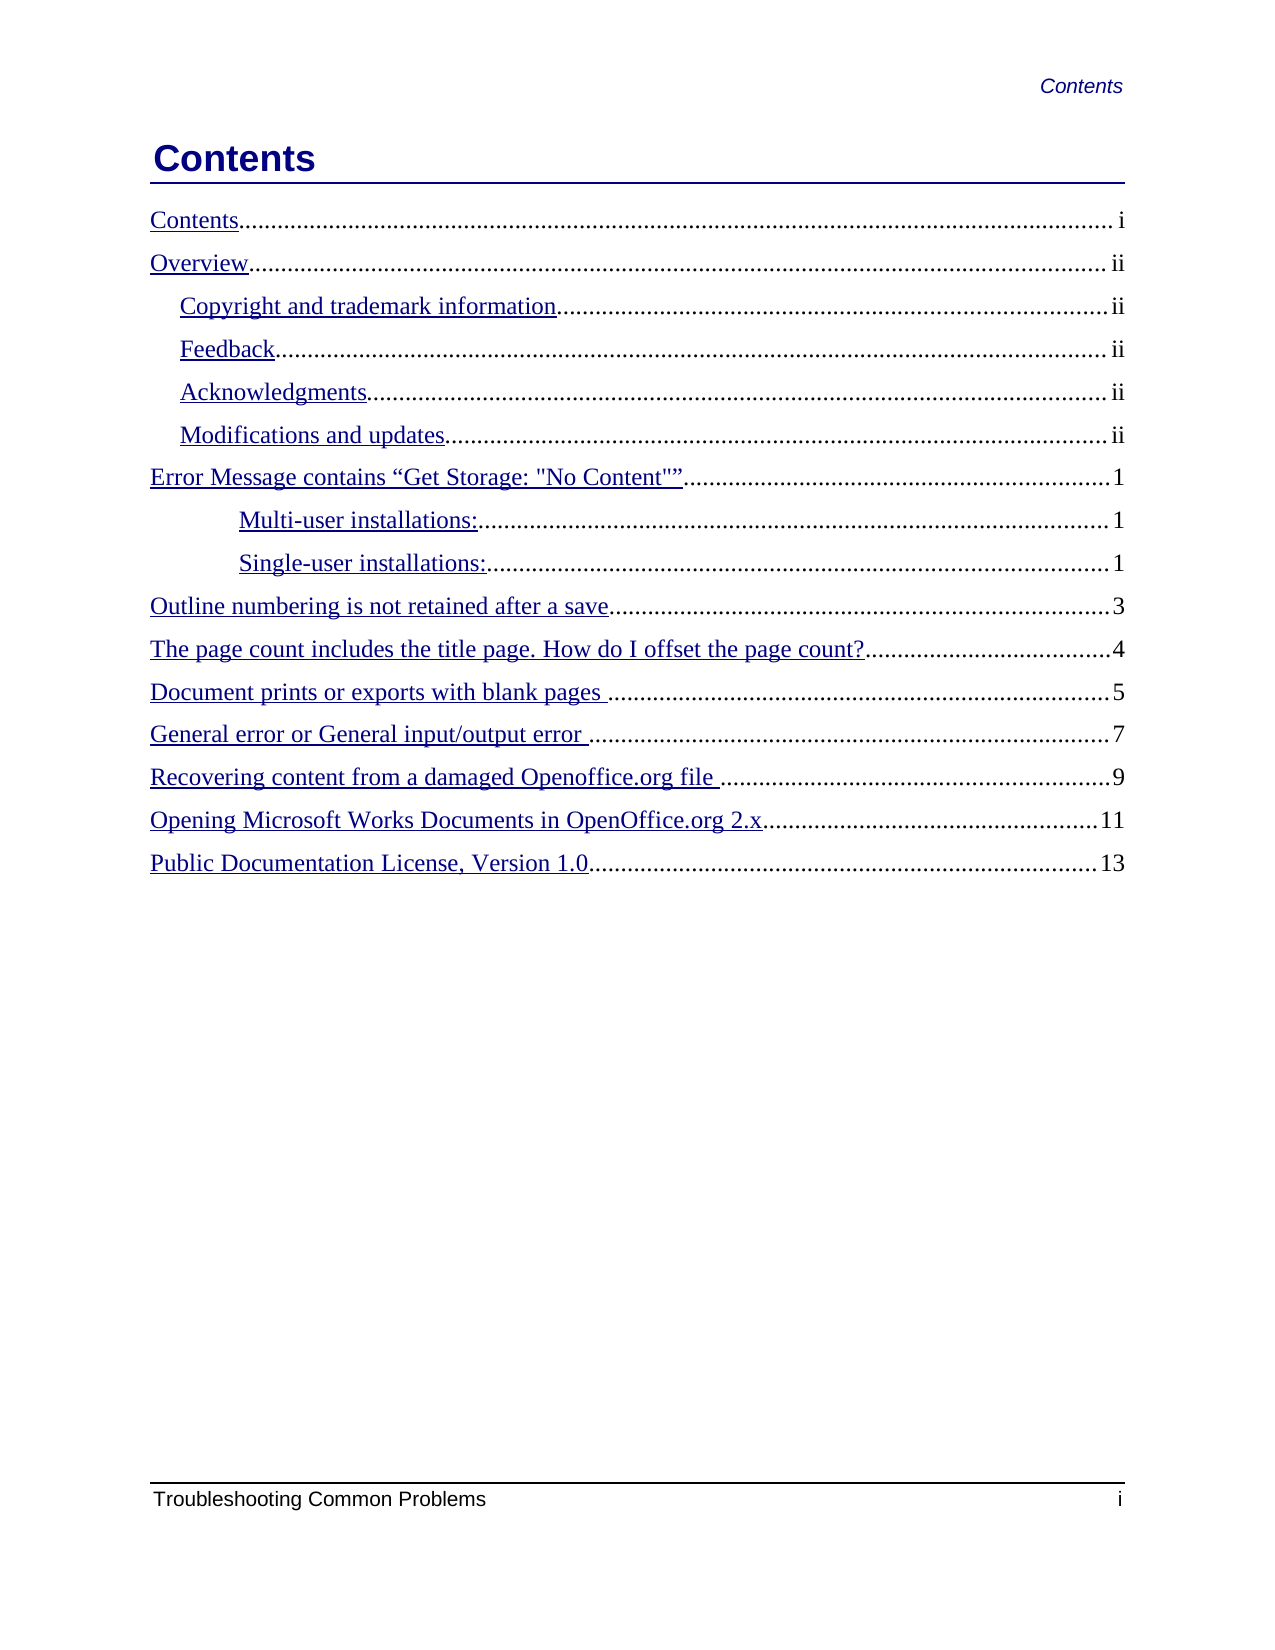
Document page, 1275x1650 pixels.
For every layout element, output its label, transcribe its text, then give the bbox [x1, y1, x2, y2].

text Single-user installations: 1 [238, 549, 1125, 577]
text Multi-user installations: 1 [238, 506, 1125, 534]
subtitle Contents [150, 134, 1125, 182]
text Acknowledgments ii [179, 378, 1125, 406]
text Public Documentation License, Version 1.0 13 [150, 849, 1125, 877]
text Modifications and updates ii [179, 421, 1125, 448]
text Overview ii [150, 249, 1125, 277]
text Opening Microsoft Works Documents in OpenOffice.org 2.x 11 [150, 806, 1125, 834]
text Contents i [150, 206, 1125, 234]
text Outline numbering is not retained after a save 3 [150, 592, 1125, 620]
text Copyright and trademark information ii [179, 292, 1125, 320]
text Error Message contains “Get Storage: "No Content"” 1 [150, 463, 1125, 491]
text Recovering content from a damaged Openoffice.org file 9 [150, 763, 1125, 791]
text Feedback ii [179, 335, 1125, 363]
text The page count includes the title page. How do I offset the page count? 4 [150, 634, 1125, 663]
text General error or General input/output error 7 [150, 720, 1125, 748]
text Document prints or exports with blank pages 5 [150, 677, 1125, 705]
